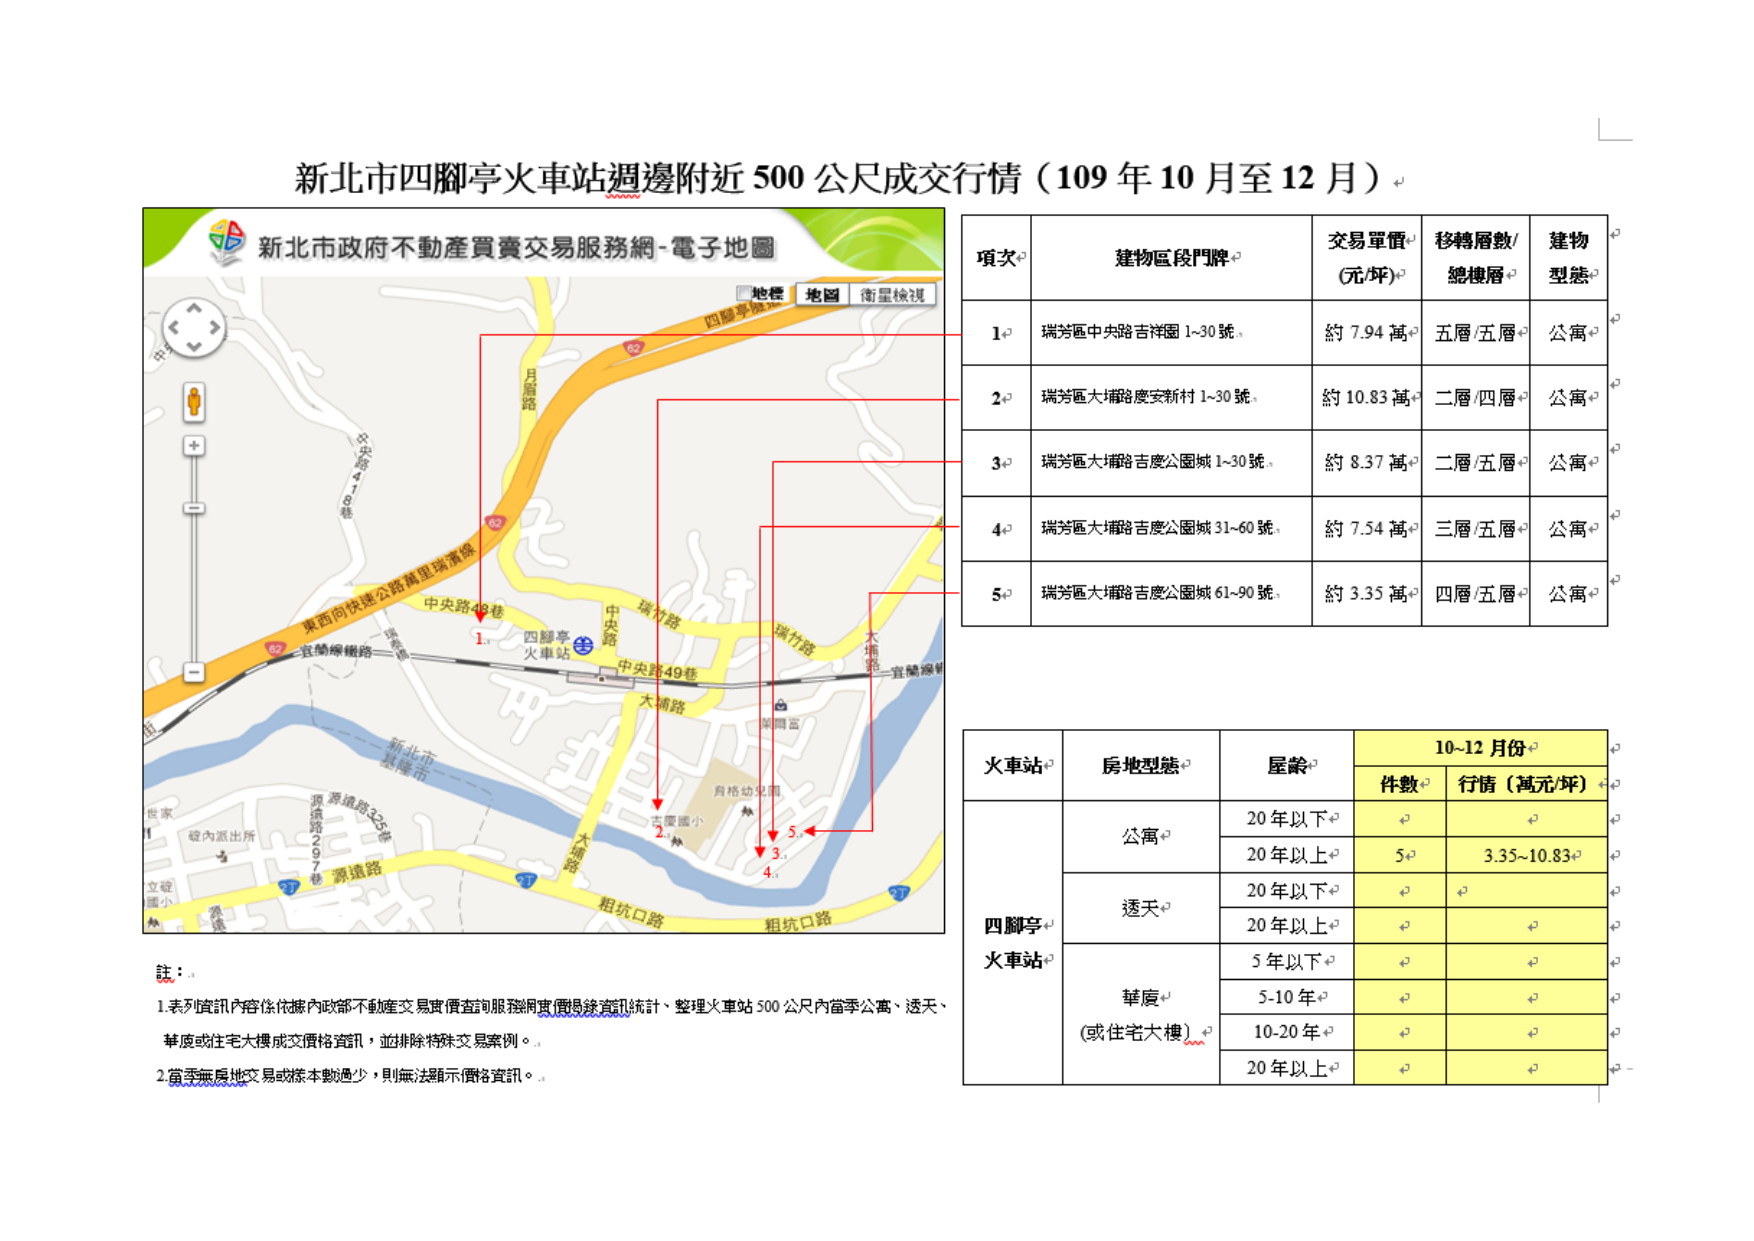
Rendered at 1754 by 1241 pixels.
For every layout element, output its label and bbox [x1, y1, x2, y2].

picture [118, 118, 1636, 1116]
